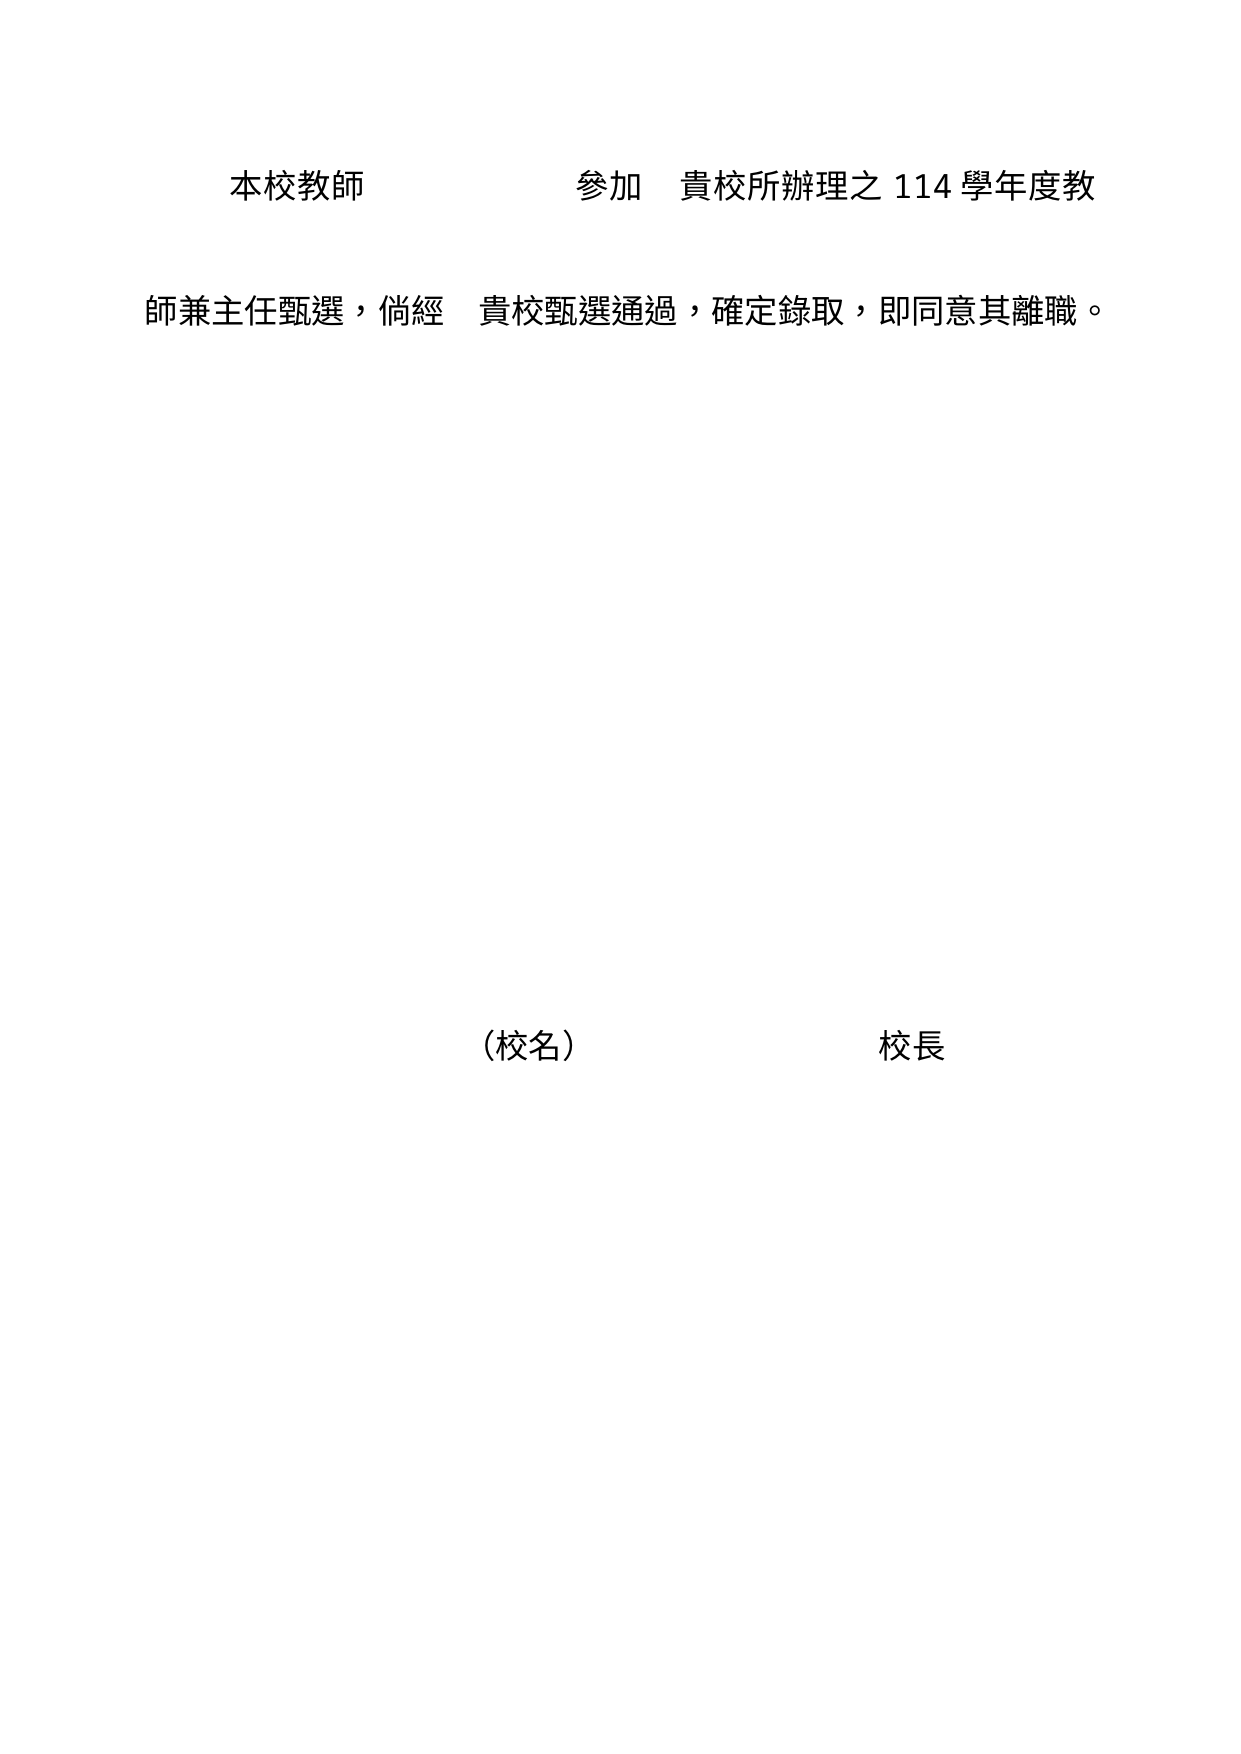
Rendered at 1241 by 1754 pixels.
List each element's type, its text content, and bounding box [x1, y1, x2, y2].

text 本校教師 參加 貴校所辦理之114學年度教師兼主任甄選，倘經 貴校甄選通過，確定錄取，即同意其離職。 [144, 142, 1096, 329]
text （校名） 校長 [94, 1003, 1146, 1065]
